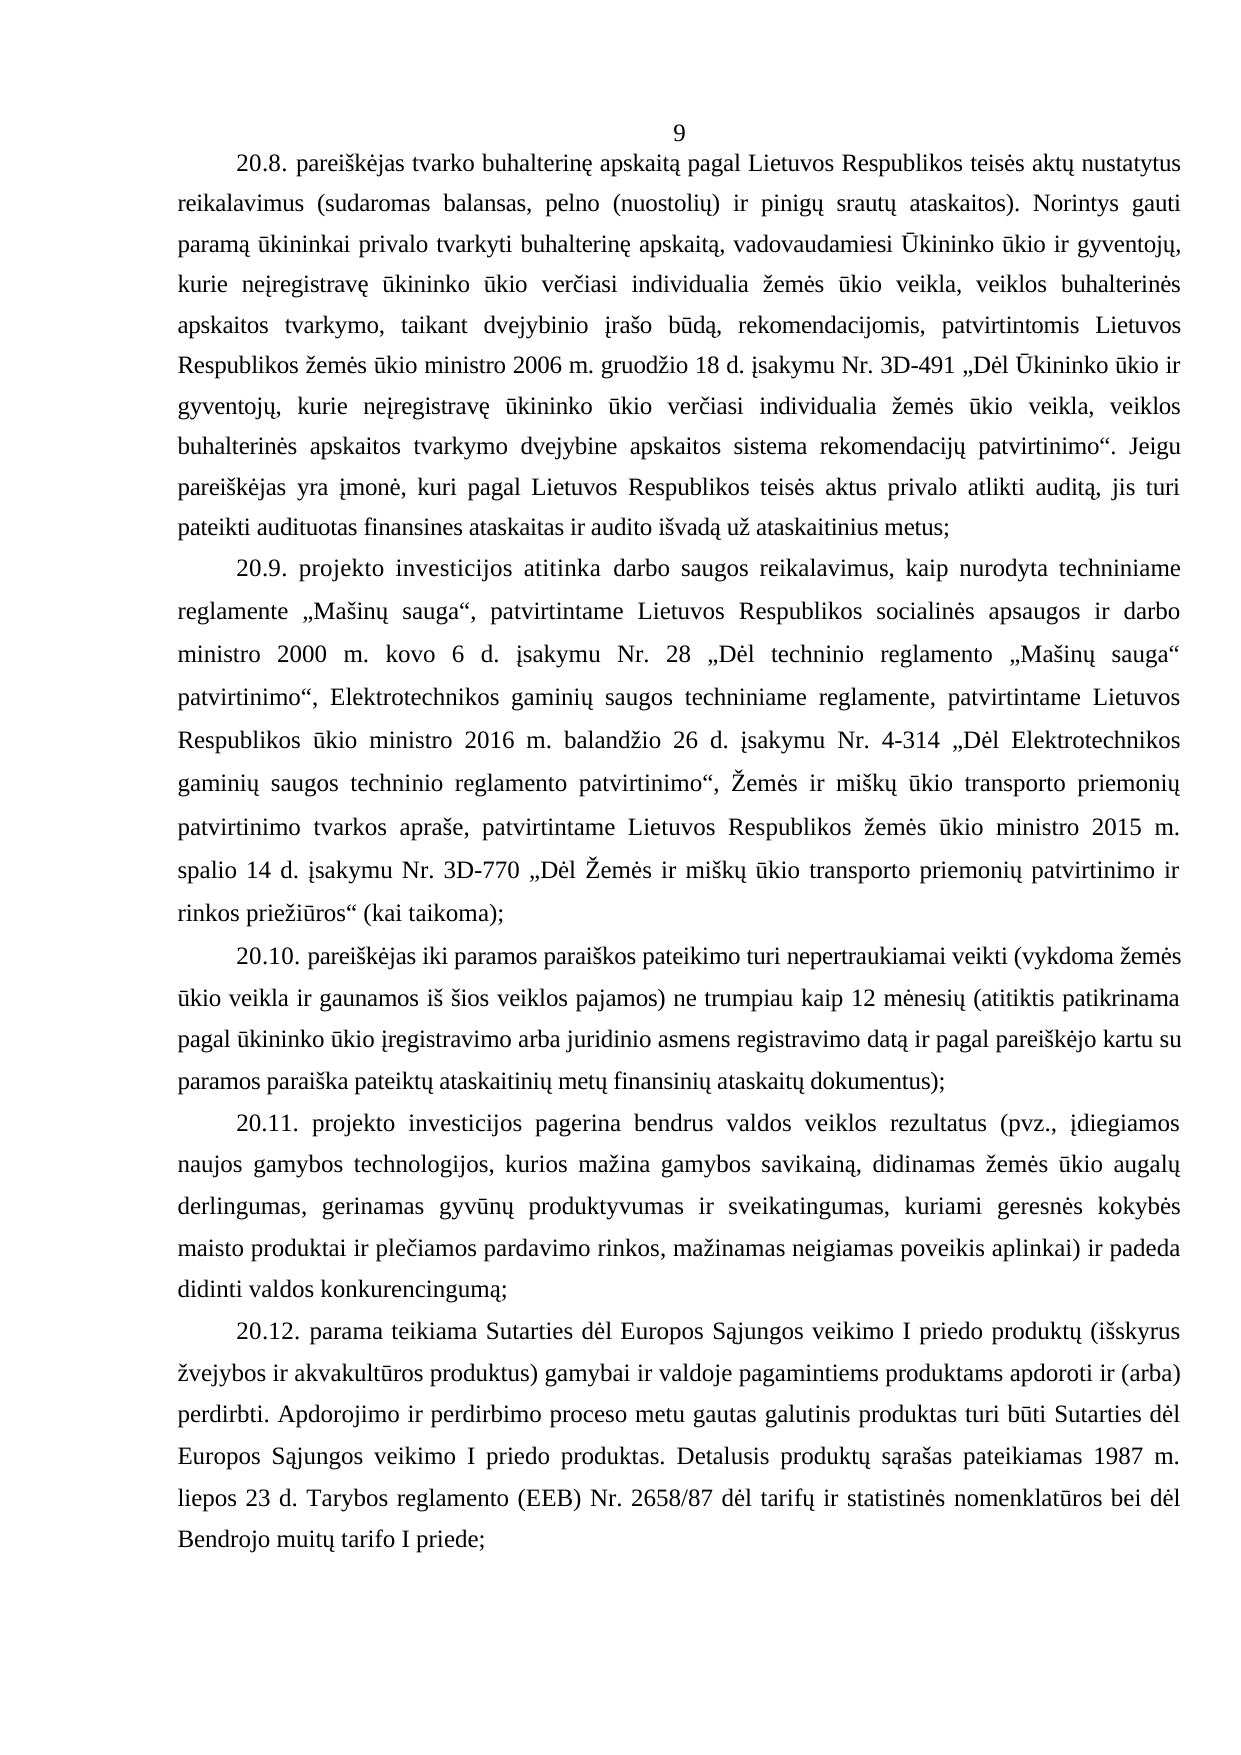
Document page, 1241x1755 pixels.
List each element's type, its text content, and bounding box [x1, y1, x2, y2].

text 20.9. projekto investicijos atitinka darbo saugos reikalavimus, kaip nurodyta techniniame reglamente „Mašinų sauga“, patvirtintame Lietuvos Respublikos socialinės apsaugos ir darbo ministro 2000 m. kovo 6 d. įsakymu Nr. 28 „Dėl techninio reglamento „Mašinų sauga“ patvirtinimo“, Elektrotechnikos gaminių saugos techniniame reglamente, patvirtintame Lietuvos Respublikos ūkio ministro 2016 m. balandžio 26 d. įsakymu Nr. 4-314 „Dėl Elektrotechnikos gaminių saugos techninio reglamento patvirtinimo“, Žemės ir miškų ūkio transporto priemonių patvirtinimo tvarkos apraše, patvirtintame Lietuvos Respublikos žemės ūkio ministro 2015 m. spalio 14 d. įsakymu Nr. 3D-770 „Dėl Žemės ir miškų ūkio transporto priemonių patvirtinimo ir rinkos priežiūros“ (kai taikoma); [177, 553, 1181, 927]
text 20.12. parama teikiama Sutarties dėl Europos Sąjungos veikimo I priedo produktų (išskyrus žvejybos ir akvakultūros produktus) gamybai ir valdoje pagamintiems produktams apdoroti ir (arba) perdirbti. Apdorojimo ir perdirbimo proceso metu gautas galutinis produktas turi būti Sutarties dėl Europos Sąjungos veikimo I priedo produktas. Detalusis produktų sąrašas pateikiamas 1987 m. liepos 23 d. Tarybos reglamento (EEB) Nr. 2658/87 dėl tarifų ir statistinės nomenklatūros bei dėl Bendrojo muitų tarifo I priede; [177, 1316, 1181, 1553]
text 20.10. pareiškėjas iki paramos paraiškos pateikimo turi nepertraukiamai veikti (vykdoma žemės ūkio veikla ir gaunamos iš šios veiklos pajamos) ne trumpiau kaip 12 mėnesių (atitiktis patikrinama pagal ūkininko ūkio įregistravimo arba juridinio asmens registravimo datą ir pagal pareiškėjo kartu su paramos paraiška pateiktų ataskaitinių metų finansinių ataskaitų dokumentus); [177, 941, 1181, 1095]
text 20.8. pareiškėjas tvarko buhalterinę apskaitą pagal Lietuvos Respublikos teisės aktų nustatytus reikalavimus (sudaromas balansas, pelno (nuostolių) ir pinigų srautų ataskaitos). Norintys gauti paramą ūkininkai privalo tvarkyti buhalterinę apskaitą, vadovaudamiesi Ūkininko ūkio ir gyventojų, kurie neįregistravę ūkininko ūkio verčiasi individualia žemės ūkio veikla, veiklos buhalterinės apskaitos tvarkymo, taikant dvejybinio įrašo būdą, rekomendacijomis, patvirtintomis Lietuvos Respublikos žemės ūkio ministro 2006 m. gruodžio 18 d. įsakymu Nr. 3D-491 „Dėl Ūkininko ūkio ir gyventojų, kurie neįregistravę ūkininko ūkio verčiasi individualia žemės ūkio veikla, veiklos buhalterinės apskaitos tvarkymo dvejybine apskaitos sistema rekomendacijų patvirtinimo“. Jeigu pareiškėjas yra įmonė, kuri pagal Lietuvos Respublikos teisės aktus privalo atlikti auditą, jis turi pateikti audituotas finansines ataskaitas ir audito išvadą už ataskaitinius metus; [177, 148, 1181, 541]
text 20.11. projekto investicijos pagerina bendrus valdos veiklos rezultatus (pvz., įdiegiamos naujos gamybos technologijos, kurios mažina gamybos savikainą, didinamas žemės ūkio augalų derlingumas, gerinamas gyvūnų produktyvumas ir sveikatingumas, kuriami geresnės kokybės maisto produktai ir plečiamos pardavimo rinkos, mažinamas neigiamas poveikis aplinkai) ir padeda didinti valdos konkurencingumą; [177, 1108, 1181, 1303]
